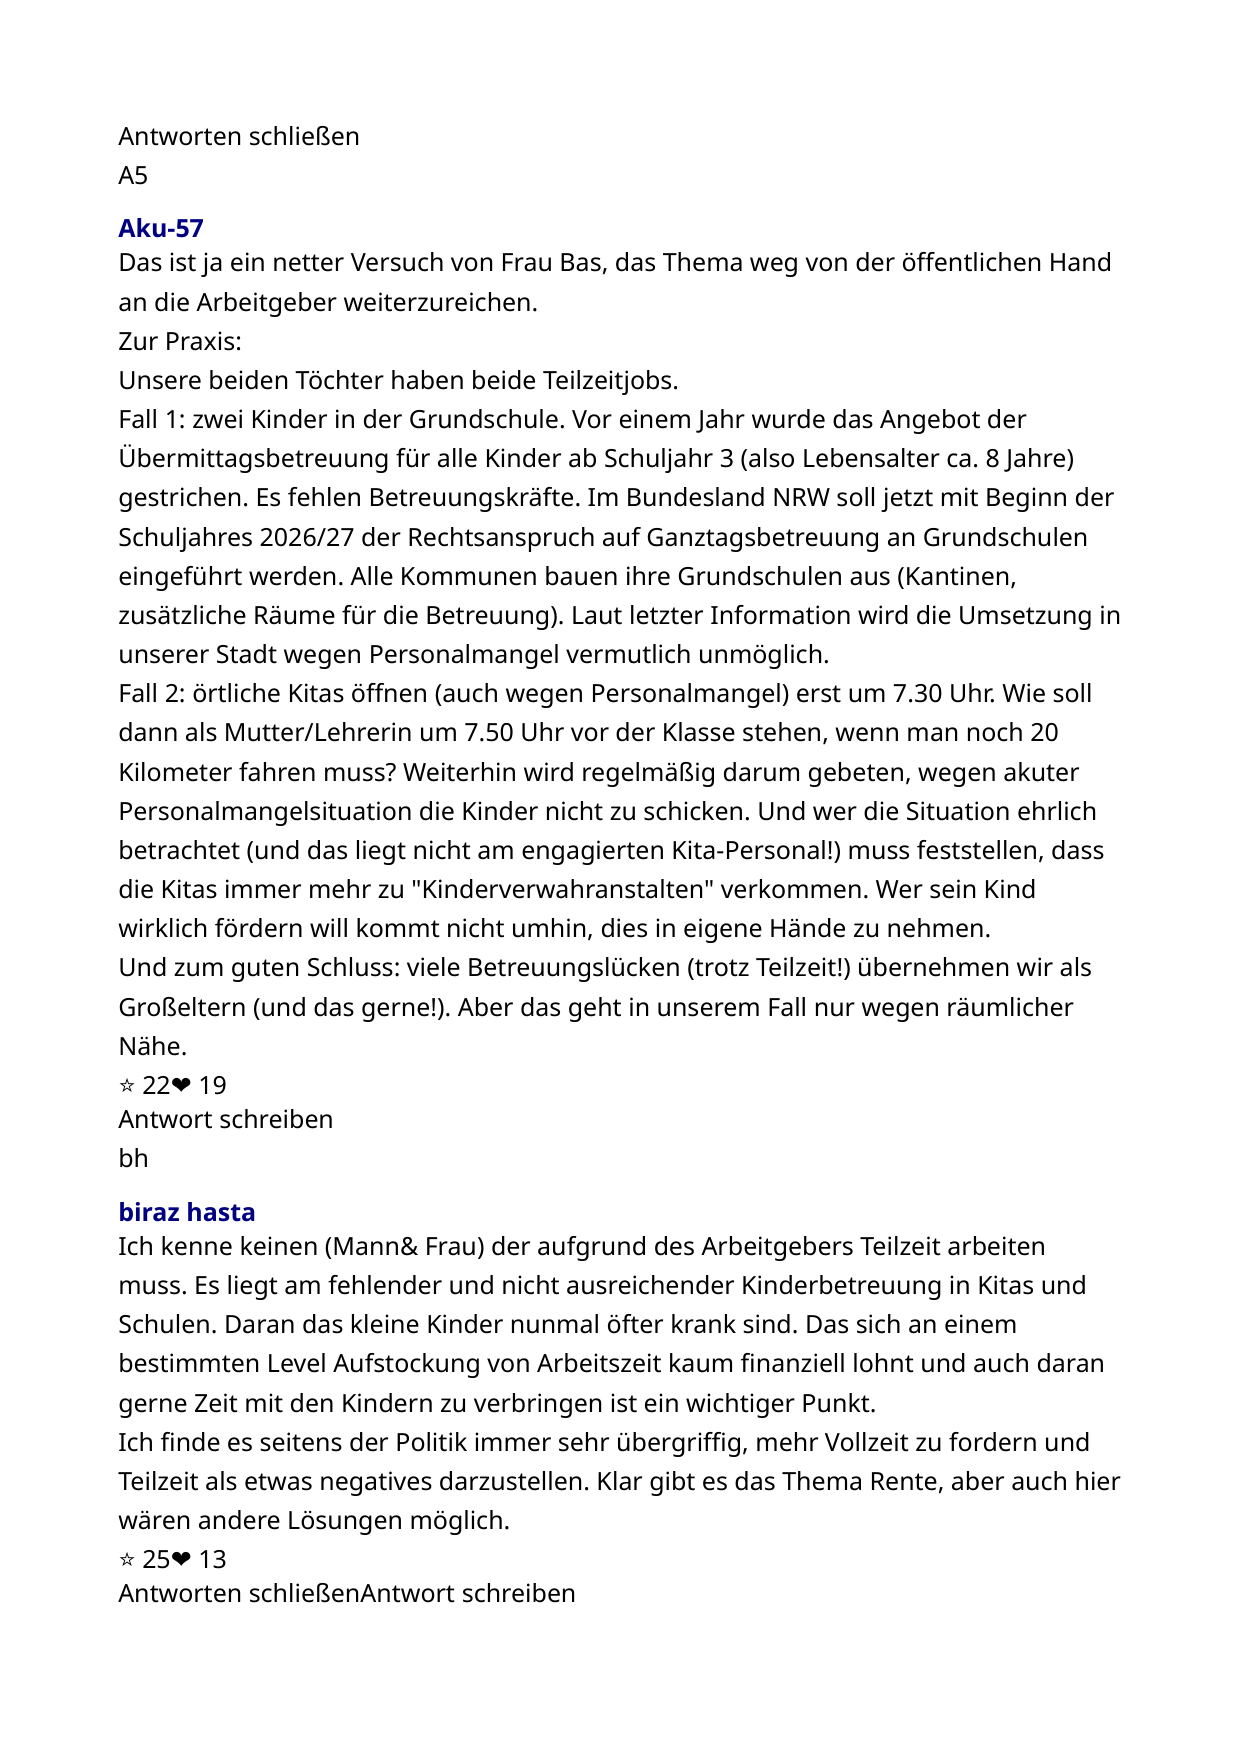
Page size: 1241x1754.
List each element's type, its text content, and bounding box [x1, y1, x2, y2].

text Antworten schließen [118, 118, 1122, 152]
subtitle biraz hasta [118, 1194, 1122, 1229]
text ⭐️ 22❤️ 19 [118, 1068, 1122, 1102]
text ⭐️ 25❤️ 13 [118, 1542, 1122, 1576]
text Antwort schreiben [118, 1102, 1122, 1136]
text bh [118, 1141, 1122, 1175]
text Fall 1: zwei Kinder in der Grundschule. Vor einem Jahr wurde das Angebot der Übermittagsbetreuung für alle Kinder ab Schuljahr 3 (also Lebensalter ca. 8 Jahre) gestrichen. Es fehlen Betreuungskräfte. Im Bundesland NRW soll jetzt mit Beginn der Schuljahres 2026/27 der Rechtsanspruch auf Ganztagsbetreuung an Grundschulen eingeführt werden. Alle Kommunen bauen ihre Grundschulen aus (Kantinen, zusätzliche Räume für die Betreuung). Laut letzter Information wird die Umsetzung in unserer Stadt wegen Personalmangel vermutlich unmöglich. [118, 402, 1122, 671]
text Und zum guten Schluss: viele Betreuungslücken (trotz Teilzeit!) übernehmen wir als Großeltern (und das gerne!). Aber das geht in unserem Fall nur wegen räumlicher Nähe. [118, 950, 1122, 1062]
text A5 [118, 157, 1122, 191]
text Ich finde es seitens der Politik immer sehr übergriffig, mehr Vollzeit zu fordern und Teilzeit als etwas negatives darzustellen. Klar gibt es das Thema Rente, aber auch hier wären andere Lösungen möglich. [118, 1424, 1122, 1537]
subtitle Aku-57 [118, 211, 1122, 245]
text Das ist ja ein netter Versuch von Frau Bas, das Thema weg von der öffentlichen Hand an die Arbeitgeber weiterzureichen. [118, 245, 1122, 318]
text Unsere beiden Töchter haben beide Teilzeitjobs. [118, 363, 1122, 397]
text Ich kenne keinen (Mann& Frau) der aufgrund des Arbeitgebers Teilzeit arbeiten muss. Es liegt am fehlender und nicht ausreichender Kinderbetreuung in Kitas und Schulen. Daran das kleine Kinder nunmal öfter krank sind. Das sich an einem bestimmten Level Aufstockung von Arbeitszeit kaum finanziell lohnt und auch daran gerne Zeit mit den Kindern zu verbringen ist ein wichtiger Punkt. [118, 1229, 1122, 1419]
text Antworten schließenAntwort schreiben [118, 1576, 1122, 1610]
text Fall 2: örtliche Kitas öffnen (auch wegen Personalmangel) erst um 7.30 Uhr. Wie soll dann als Mutter/Lehrerin um 7.50 Uhr vor der Klasse stehen, wenn man noch 20 Kilometer fahren muss? Weiterhin wird regelmäßig darum gebeten, wegen akuter Personalmangelsituation die Kinder nicht zu schicken. Und wer die Situation ehrlich betrachtet (und das liegt nicht am engagierten Kita-Personal!) muss feststellen, dass die Kitas immer mehr zu "Kinderverwahranstalten" verkommen. Wer sein Kind wirklich fördern will kommt nicht umhin, dies in eigene Hände zu nehmen. [118, 676, 1122, 945]
text Zur Praxis: [118, 323, 1122, 357]
